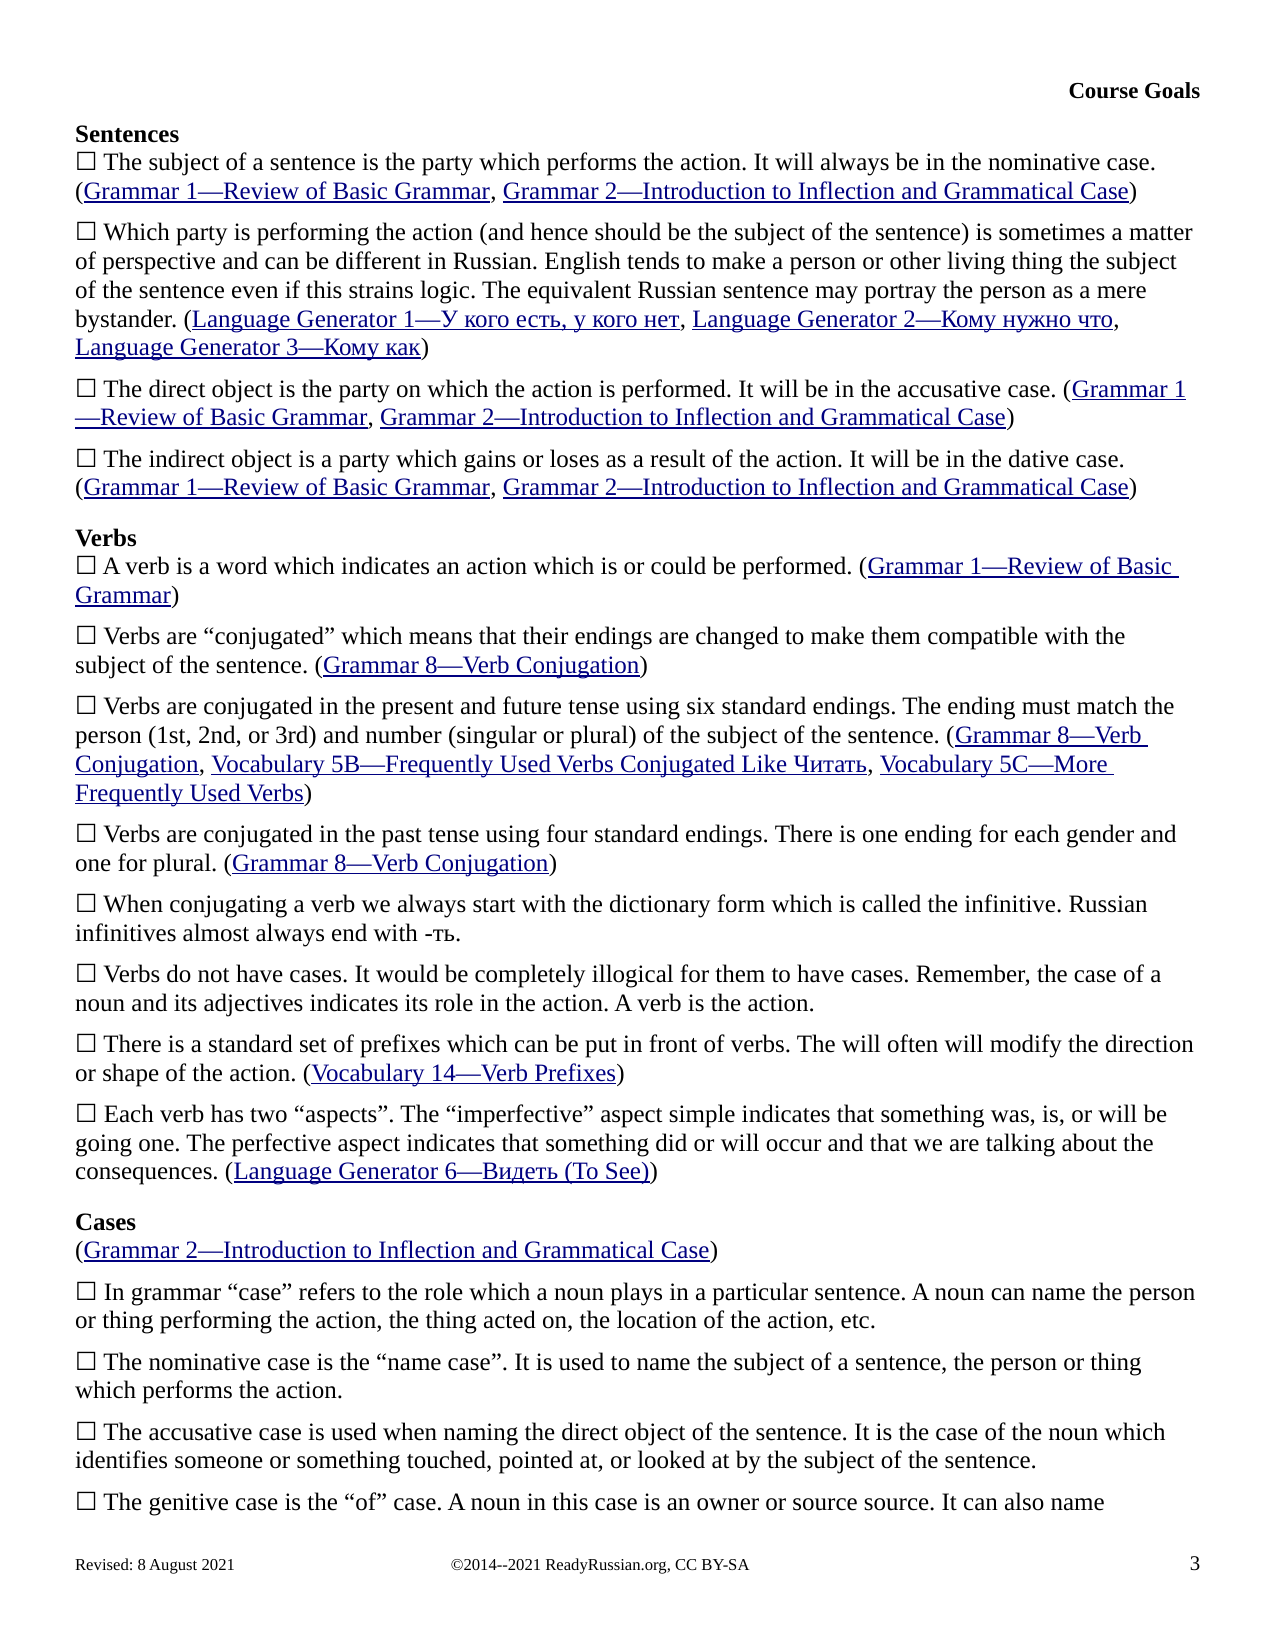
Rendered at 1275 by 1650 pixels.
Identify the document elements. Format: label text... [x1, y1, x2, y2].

text ☐ Verbs do not have cases. It would be completely illogical for them to have cases. Remember, the case of a noun and its adjectives indicates its role in the action. A verb is the action. [75, 959, 1200, 1016]
subtitle Sentences [75, 119, 1200, 147]
text ☐ The indirect object is a party which gains or loses as a result of the action. It will be in the dative case. (Grammar 1—Review of Basic Grammar, Grammar 2—Introduction to Inflection and Grammatical Case) [75, 444, 1200, 501]
text ☐ A verb is a word which indicates an action which is or could be performed. (Grammar 1—Review of Basic Grammar) [75, 551, 1200, 609]
text ☐ In grammar “case” refers to the role which a noun plays in a particular sentence. A noun can name the person or thing performing the action, the thing acted on, the location of the action, etc. [75, 1277, 1200, 1334]
subtitle Cases [75, 1207, 1200, 1235]
text ☐ Verbs are conjugated in the present and future tense using six standard endings. The ending must match the person (1st, 2nd, or 3rd) and number (singular or plural) of the subject of the sentence. (Grammar 8—Verb Conjugation, Vocabulary 5B—Frequently Used Verbs Conjugated Like Читать, Vocabulary 5C—More Frequently Used Verbs) [75, 691, 1200, 806]
text ☐ The subject of a sentence is the party which performs the action. It will always be in the nominative case. (Grammar 1—Review of Basic Grammar, Grammar 2—Introduction to Inflection and Grammatical Case) [75, 147, 1200, 205]
text ☐ Which party is performing the action (and hence should be the subject of the sentence) is sometimes a matter of perspective and can be different in Russian. English tends to make a person or other living thing the subject of the sentence even if this strains logic. The equivalent Russian sentence may portray the person as a mere bystander. (Language Generator 1—У кого есть, у кого нет, Language Generator 2—Кому нужно что, Language Generator 3—Кому как) [75, 217, 1200, 361]
text ☐ Verbs are conjugated in the past tense using four standard endings. There is one ending for each gender and one for plural. (Grammar 8—Verb Conjugation) [75, 819, 1200, 876]
text ☐ Each verb has two “aspects”. The “imperfective” aspect simple indicates that something was, is, or will be going one. The perfective aspect indicates that something did or will occur and that we are talking about the consequences. (Language Generator 6—Видеть (To See)) [75, 1099, 1200, 1185]
text ☐ The direct object is the party on which the action is performed. It will be in the accusative case. (Grammar 1—Review of Basic Grammar, Grammar 2—Introduction to Inflection and Grammatical Case) [75, 374, 1200, 431]
text ☐ There is a standard set of prefixes which can be put in front of verbs. The will often will modify the direction or shape of the action. (Vocabulary 14—Verb Prefixes) [75, 1029, 1200, 1086]
subtitle Verbs [75, 523, 1200, 551]
text ☐ When conjugating a verb we always start with the dictionary form which is called the infinitive. Russian infinitives almost always end with -ть. [75, 889, 1200, 946]
text ☐ The genitive case is the “of” case. A noun in this case is an owner or source source. It can also name [75, 1487, 1200, 1515]
text (Grammar 2—Introduction to Inflection and Grammatical Case) [75, 1235, 1200, 1264]
text ☐ The nominative case is the “name case”. It is used to name the subject of a sentence, the person or thing which performs the action. [75, 1347, 1200, 1404]
text ☐ The accusative case is used when naming the direct object of the sentence. It is the case of the noun which identifies someone or something touched, pointed at, or looked at by the subject of the sentence. [75, 1417, 1200, 1474]
text ☐ Verbs are “conjugated” which means that their endings are changed to make them compatible with the subject of the sentence. (Grammar 8—Verb Conjugation) [75, 621, 1200, 679]
